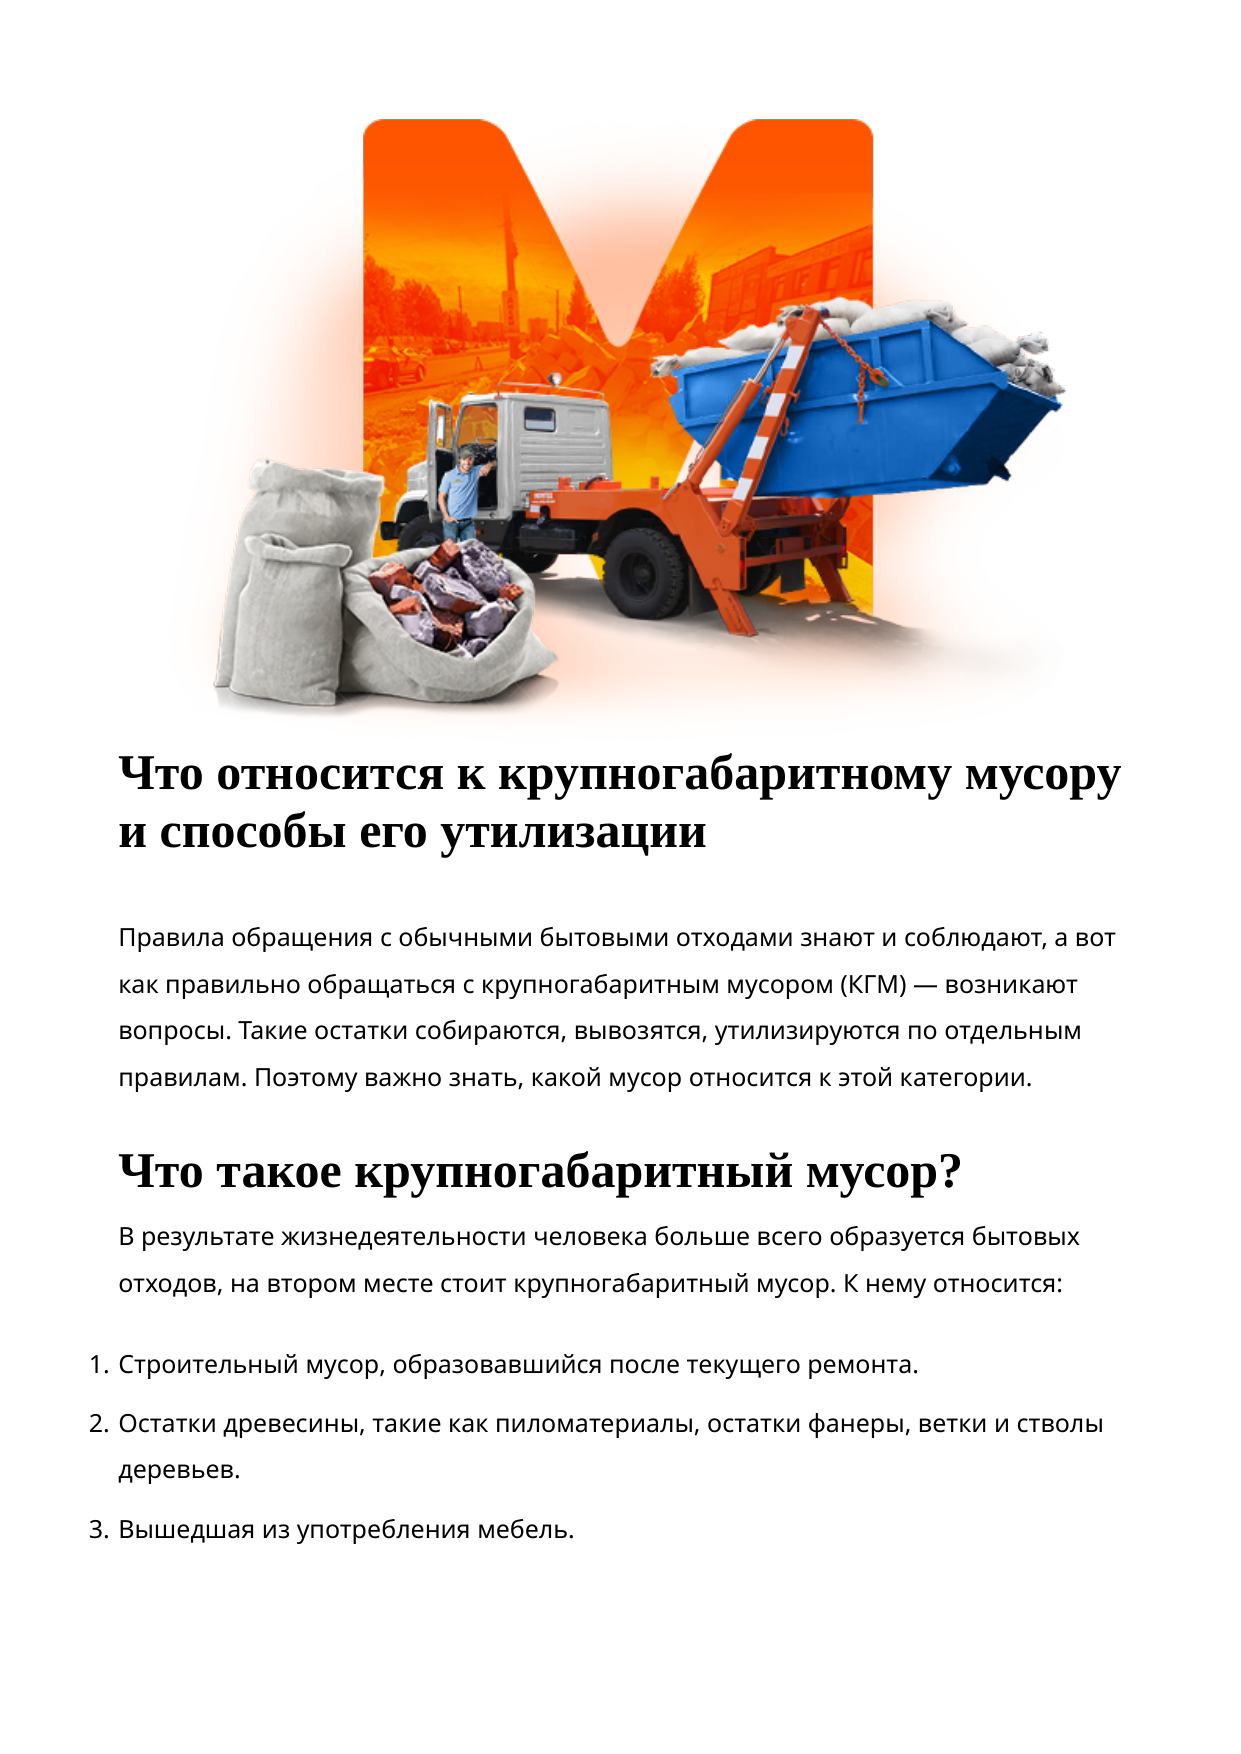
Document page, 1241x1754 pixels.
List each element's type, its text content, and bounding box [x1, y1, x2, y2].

list Вышедшая из употребления мебель. [118, 1511, 1122, 1545]
list Остатки древесины, такие как пиломатериалы, остатки фанеры, ветки и стволы деревьев. [118, 1406, 1122, 1486]
picture [151, 118, 1089, 744]
subtitle Что относится к крупногабаритному мусору и способы его утилизации [118, 143, 1122, 858]
subtitle Что такое крупногабаритный мусор? [118, 1140, 1122, 1198]
list Строительный мусор, образовавшийся после текущего ремонта. [118, 1347, 1122, 1381]
text Правила обращения с обычными бытовыми отходами знают и соблюдают, а вот как правильно обращаться с крупногабаритным мусором (КГМ) — возникают вопросы. Такие остатки собираются, вывозятся, утилизируются по отдельным правилам. Поэтому важно знать, какой мусор относится к этой категории. [118, 920, 1122, 1093]
text В результате жизнедеятельности человека больше всего образуется бытовых отходов, на втором месте стоит крупногабаритный мусор. К нему относится: [118, 1219, 1122, 1300]
